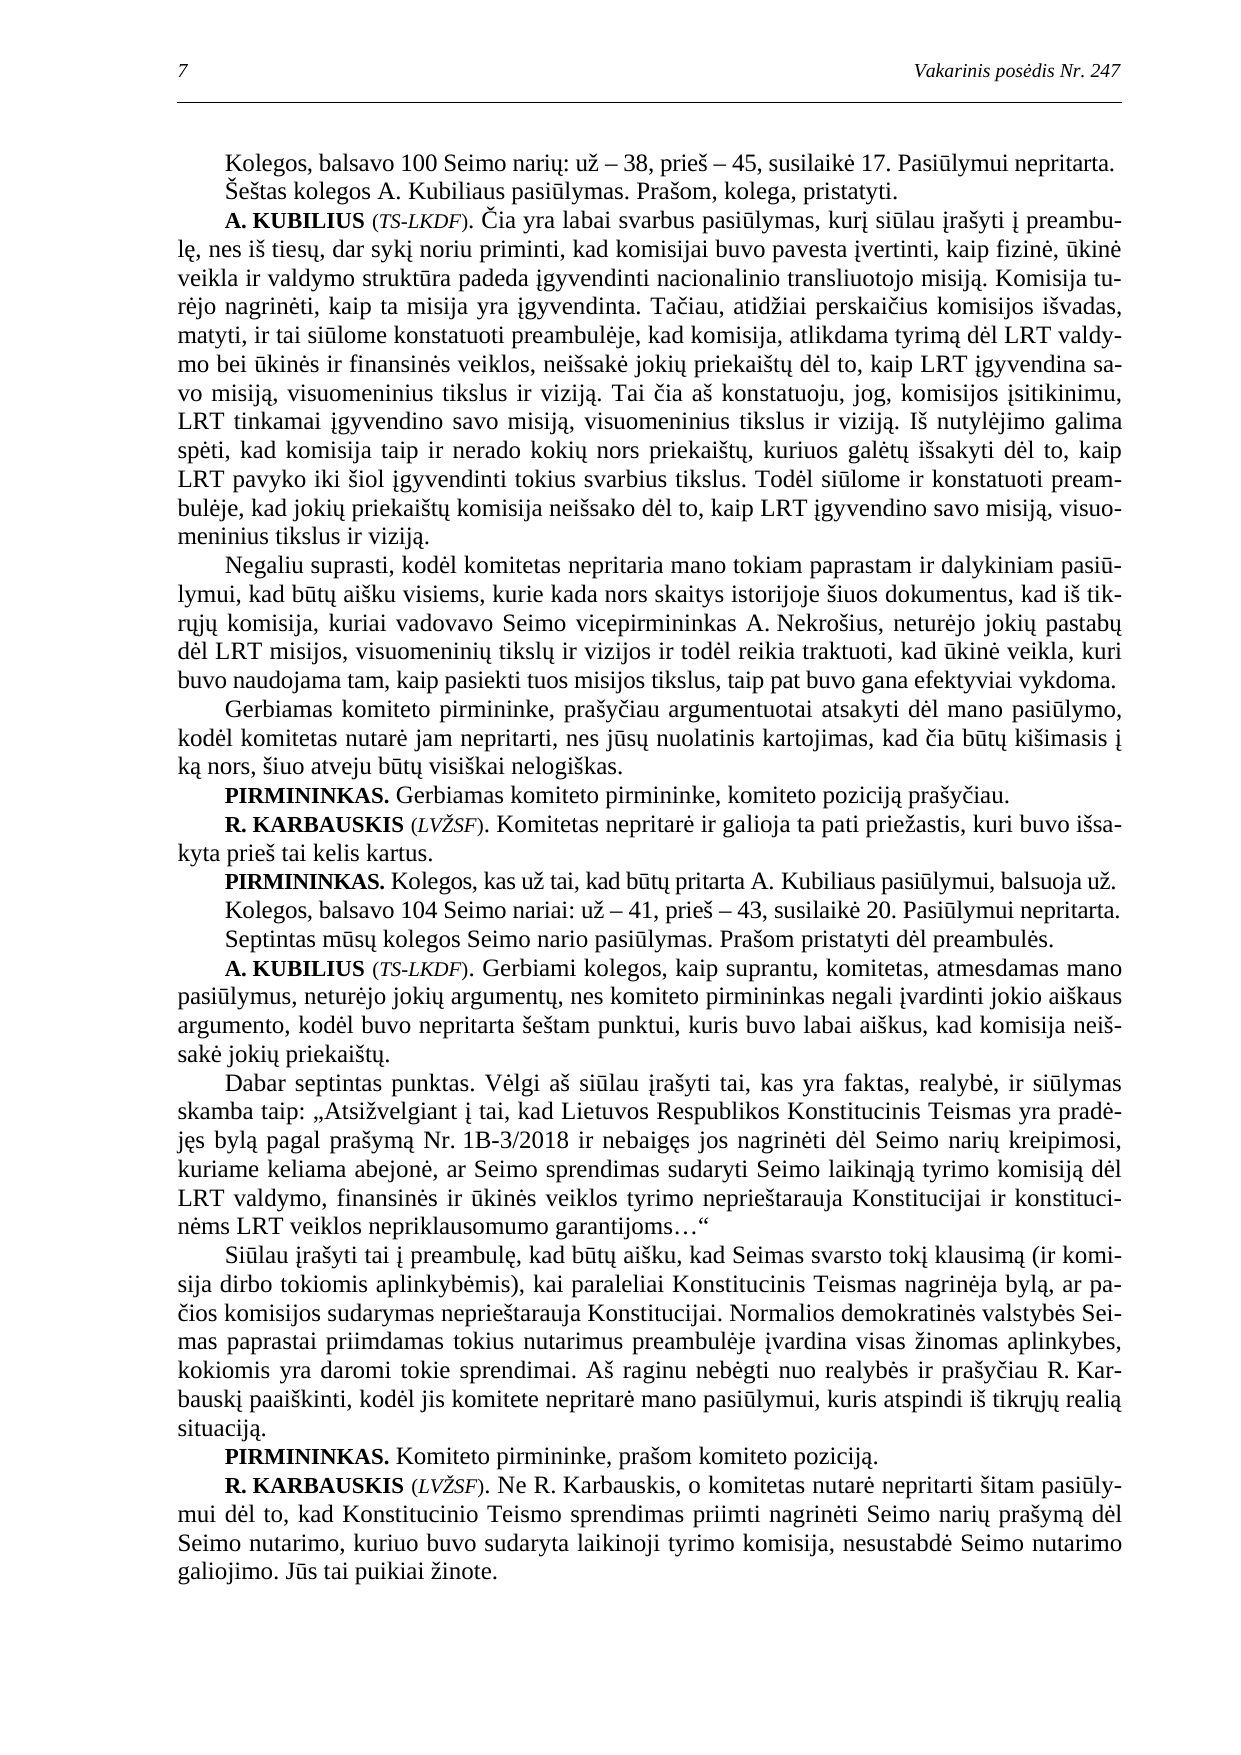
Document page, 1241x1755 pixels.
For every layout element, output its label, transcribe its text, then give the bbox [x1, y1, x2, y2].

text Ne­ga­liu su­pras­ti, ko­dėl ko­mi­te­tas ne­pri­ta­ria ma­no to­kiam pa­pras­tam ir da­ly­ki­niam pa­siū­ly­mui, kad bū­tų aiš­ku vi­siems, ku­rie ka­da nors skai­tys is­to­ri­jo­je šiuos do­ku­men­tus, kad iš tik­rų­jų ko­mi­si­ja, ku­riai va­do­va­vo Sei­mo vi­ce­pir­mi­nin­kas A. Ne­kro­šius, ne­tu­rė­jo jo­kių pa­sta­bų dėl LRT mi­si­jos, vi­suo­me­ni­nių tiks­lų ir vi­zi­jos ir to­dėl rei­kia trak­tuo­ti, kad ūki­nė veik­la, ku­ri bu­vo nau­do­ja­ma tam, kaip pa­siek­ti tuos mi­si­jos tiks­lus, taip pat bu­vo ga­na efek­ty­viai vyk­do­ma. [177, 550, 1122, 694]
text Ko­le­gos, bal­sa­vo 100 Sei­mo na­rių: už – 38, prieš – 45, su­si­lai­kė 17. Pa­siū­ly­mui ne­pri­tar­ta. [177, 148, 1122, 176]
text PIRMININKAS. Ko­mi­te­to pir­mi­nin­ke, pra­šom ko­mi­te­to po­zi­ci­ją. [177, 1441, 1122, 1470]
text A. KUBILIUS (TS-LKDF). Čia yra la­bai svar­bus pa­siū­ly­mas, ku­rį siū­lau įra­šy­ti į pre­am­bu­lę, nes iš tie­sų, dar sy­kį no­riu pri­min­ti, kad ko­mi­si­jai bu­vo pa­ves­ta įver­tin­ti, kaip fi­zi­nė, ūki­nė veik­la ir val­dy­mo struk­tū­ra pa­de­da įgy­ven­din­ti na­cio­na­li­nio tran­sliuo­to­jo mi­si­ją. Ko­mi­si­ja tu­rė­jo nag­ri­nė­ti, kaip ta mi­si­ja yra įgy­ven­din­ta. Ta­čiau, ati­džiai per­skai­čius ko­mi­si­jos iš­va­das, ma­ty­ti, ir tai siū­lo­me kon­sta­tuo­ti pre­am­bu­lė­je, kad ko­mi­si­ja, at­lik­da­ma ty­ri­mą dėl LRT val­dy­mo bei ūki­nės ir fi­nan­si­nės veik­los, ne­iš­sa­kė jo­kių prie­kaiš­tų dėl to, kaip LRT įgy­ven­di­na sa­vo mi­si­ją, vi­suo­me­ni­nius tiks­lus ir vi­zi­ją. Tai čia aš kon­sta­tuo­ju, jog, ko­mi­si­jos įsi­ti­ki­ni­mu, LRT tin­ka­mai įgy­ven­di­no sa­vo mi­si­ją, vi­suo­me­ni­nius tiks­lus ir vi­zi­ją. Iš nu­ty­lė­ji­mo ga­li­ma spė­ti, kad ko­mi­si­ja taip ir ne­ra­do ko­kių nors prie­kaiš­tų, ku­riuos ga­lė­tų iš­sa­ky­ti dėl to, kaip LRT pa­vy­ko iki šiol įgy­ven­din­ti to­kius svar­bius tiks­lus. To­dėl siū­lo­me ir kon­sta­tuo­ti pre­am­bu­lė­je, kad jo­kių prie­kaiš­tų ko­mi­si­ja ne­iš­sa­ko dėl to, kaip LRT įgy­ven­di­no sa­vo mi­si­ją, vi­suo­me­ni­nius tiks­lus ir vi­zi­ją. [177, 205, 1122, 550]
text Sep­tin­tas mū­sų ko­le­gos Sei­mo na­rio pa­siū­ly­mas. Pra­šom pri­sta­ty­ti dėl pre­am­bu­lės. [177, 924, 1122, 953]
text Da­bar sep­tin­tas punk­tas. Vėl­gi aš siū­lau įra­šy­ti tai, kas yra fak­tas, re­a­ly­bė, ir siū­ly­mas skam­ba taip: „At­si­žvel­giant į tai, kad Lie­tu­vos Res­pub­li­kos Kon­sti­tu­ci­nis Teis­mas yra pra­dė­jęs by­lą pa­gal pra­šy­mą Nr. 1B-3/2018 ir ne­bai­gęs jos nag­ri­nė­ti dėl Sei­mo na­rių krei­pi­mo­si, ku­ria­me ke­lia­ma abe­jo­nė, ar Sei­mo spren­di­mas su­da­ry­ti Sei­mo lai­ki­ną­ją ty­ri­mo ko­mi­si­ją dėl LRT val­dy­mo, fi­nan­si­nės ir ūki­nės veik­los ty­ri­mo ne­pri­eš­ta­rau­ja Kon­sti­tu­ci­jai ir kon­sti­tu­ci­nėms LRT veik­los ne­pri­klau­so­mu­mo ga­ran­ti­joms…“ [177, 1068, 1122, 1240]
text PIRMININKAS. Ko­le­gos, kas už tai, kad bū­tų pri­tar­ta A. Ku­bi­liaus pa­siū­ly­mui, bal­suo­ja už. [177, 866, 1122, 895]
text R. KARBAUSKIS (LVŽSF). Ne R. Kar­baus­kis, o ko­mi­te­tas nu­ta­rė ne­pri­tar­ti ši­tam pa­siū­ly­mui dėl to, kad Kon­sti­tu­ci­nio Teis­mo spren­di­mas pri­im­ti nag­ri­nė­ti Sei­mo na­rių pra­šy­mą dėl Sei­mo nu­ta­ri­mo, ku­riuo bu­vo su­da­ry­ta lai­ki­no­ji ty­ri­mo ko­mi­si­ja, ne­su­stab­dė Sei­mo nu­ta­ri­mo ga­lio­ji­mo. Jūs tai pui­kiai ži­no­te. [177, 1470, 1122, 1585]
text A. KUBILIUS (TS-LKDF). Ger­bia­mi ko­le­gos, kaip su­pran­tu, ko­mi­te­tas, at­mes­da­mas ma­no pa­siū­ly­mus, ne­tu­rė­jo jo­kių ar­gu­men­tų, nes ko­mi­te­to pir­mi­nin­kas ne­ga­li įvar­din­ti jo­kio aiš­kaus ar­gu­men­to, ko­dėl bu­vo ne­pri­tar­ta šeš­tam punk­tui, ku­ris bu­vo la­bai aiš­kus, kad ko­mi­si­ja ne­iš­sa­kė jo­kių prie­kaiš­tų. [177, 953, 1122, 1068]
text Šeš­tas ko­le­gos A. Ku­bi­liaus pa­siū­ly­mas. Pra­šom, ko­le­ga, pri­sta­ty­ti. [177, 176, 1122, 205]
text PIRMININKAS. Ger­bia­mas ko­mi­te­to pir­mi­nin­ke, ko­mi­te­to po­zi­ci­ją pra­šy­čiau. [177, 780, 1122, 809]
text Ger­bia­mas ko­mi­te­to pir­mi­nin­ke, pra­šy­čiau ar­gu­men­tuo­tai at­sa­ky­ti dėl ma­no pa­siū­ly­mo, ko­dėl ko­mi­te­tas nu­ta­rė jam ne­pri­tar­ti, nes jū­sų nuo­la­ti­nis kar­to­ji­mas, kad čia bū­tų ki­ši­ma­sis į ką nors, šiuo at­ve­ju bū­tų vi­siš­kai ne­lo­giš­kas. [177, 694, 1122, 780]
text Ko­le­gos, bal­sa­vo 104 Sei­mo na­riai: už – 41, prieš – 43, su­si­lai­kė 20. Pa­siū­ly­mui ne­pri­tar­ta. [177, 895, 1122, 924]
text R. KARBAUSKIS (LVŽSF). Ko­mi­te­tas ne­pri­ta­rė ir ga­lio­ja ta pa­ti prie­žas­tis, ku­ri bu­vo iš­sa­ky­ta prieš tai ke­lis kar­tus. [177, 809, 1122, 866]
text Siū­lau įra­šy­ti tai į pre­am­bu­lę, kad bū­tų aiš­ku, kad Sei­mas svars­to to­kį klau­si­mą (ir ko­mi­si­ja dir­bo to­kio­mis ap­lin­ky­bė­mis), kai pa­ra­le­liai Kon­sti­tu­ci­nis Teis­mas nag­ri­nė­ja by­lą, ar pa­čios ko­mi­si­jos su­da­ry­mas ne­pri­eš­ta­rau­ja Kon­sti­tu­ci­jai. Nor­ma­lios de­mo­kra­tinės vals­ty­bės Sei­mas pa­pras­tai pri­im­da­mas to­kius nu­ta­ri­mus pre­am­bu­lė­je įvar­di­na vi­sas ži­no­mas ap­lin­ky­bes, ko­kio­mis yra da­ro­mi to­kie spren­di­mai. Aš ra­gi­nu ne­bėg­ti nuo re­a­ly­bės ir pra­šy­čiau R. Kar­baus­kį pa­aiš­kin­ti, ko­dėl jis ko­mi­te­te ne­pri­ta­rė ma­no pa­siū­ly­mui, ku­ris at­spin­di iš tik­rų­jų re­a­lią si­tu­a­ci­ją. [177, 1240, 1122, 1441]
